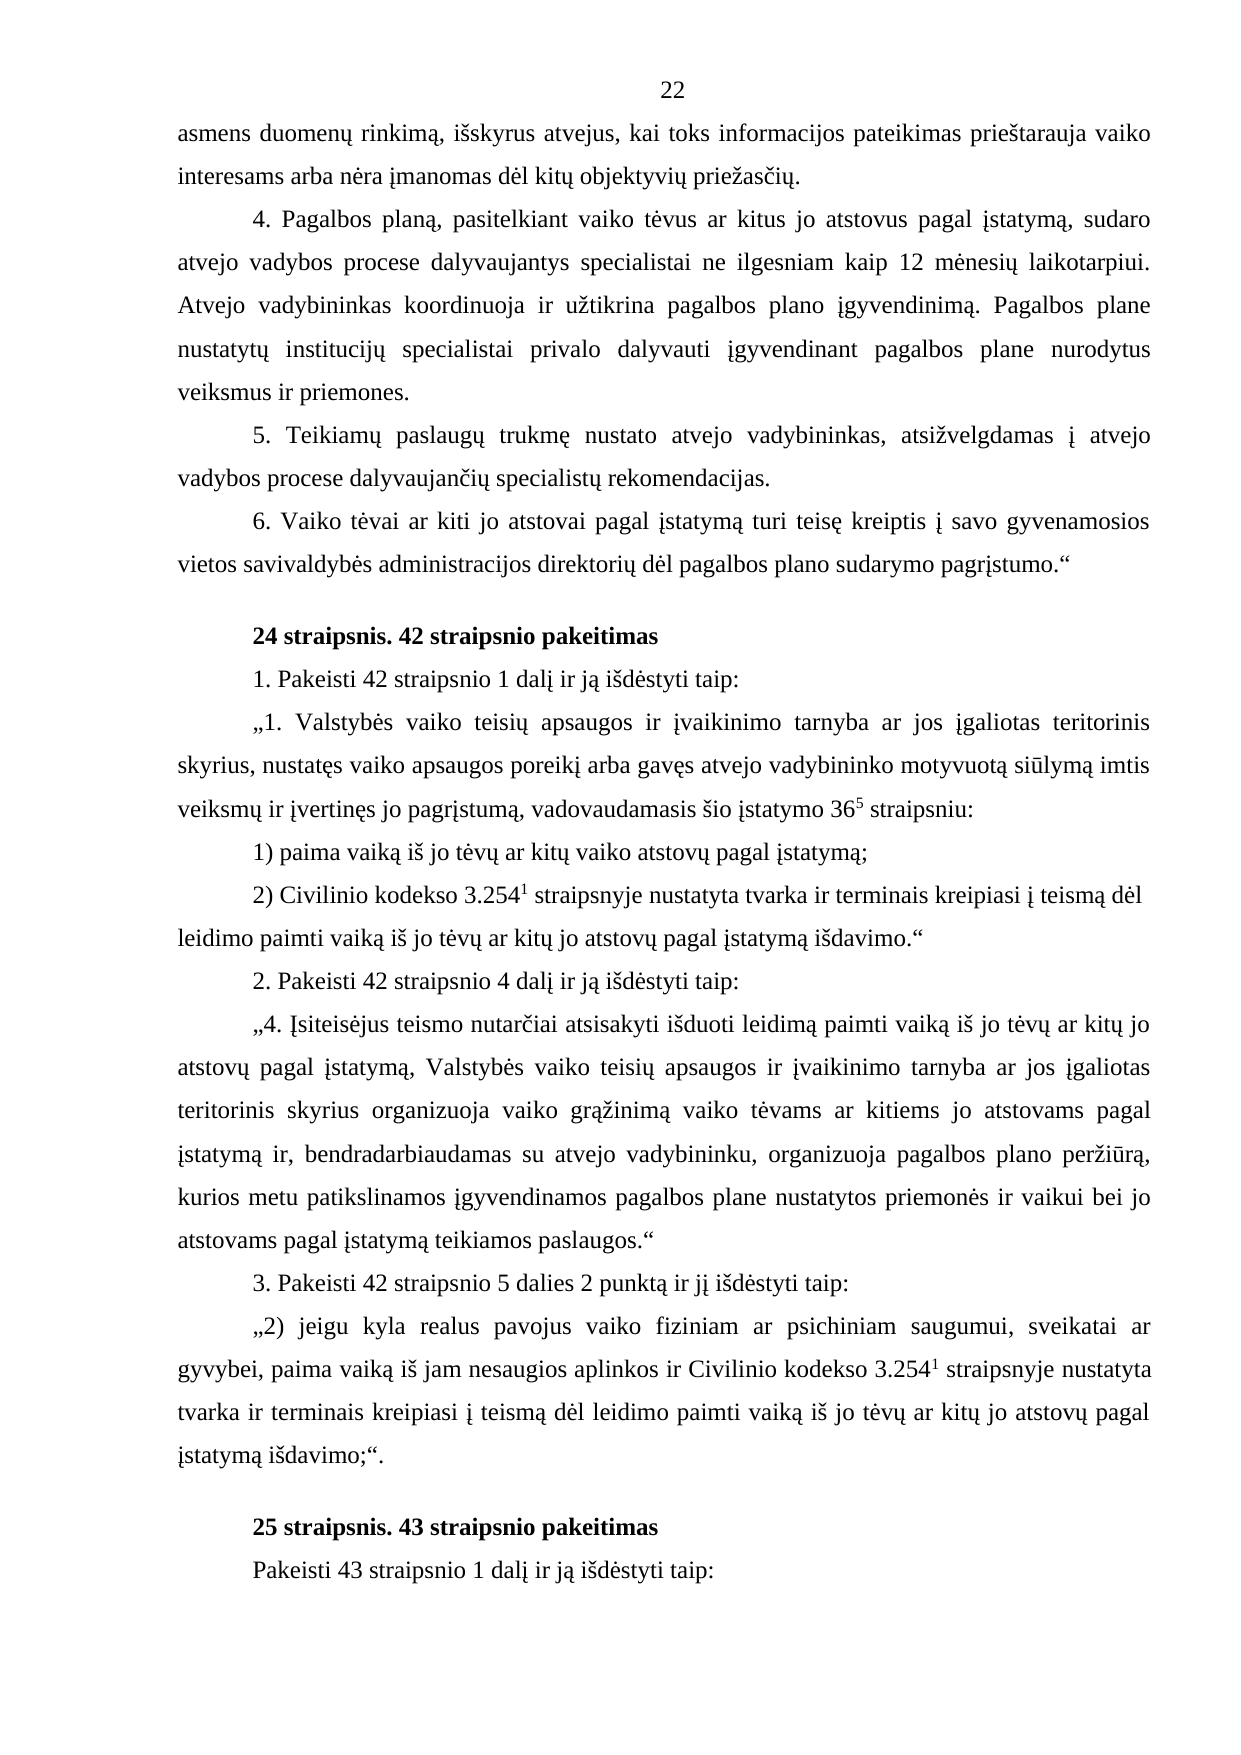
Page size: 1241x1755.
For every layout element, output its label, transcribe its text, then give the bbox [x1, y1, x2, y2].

text „4. Įsiteisėjus teismo nutarčiai atsisakyti išduoti leidimą paimti vaiką iš jo tėvų ar kitų jo atstovų pagal įstatymą, Valstybės vaiko teisių apsaugos ir įvaikinimo tarnyba ar jos įgaliotas teritorinis skyrius organizuoja vaiko grąžinimą vaiko tėvams ar kitiems jo atstovams pagal įstatymą ir, bendradarbiaudamas su atvejo vadybininku, organizuoja pagalbos plano peržiūrą, kurios metu patikslinamos įgyvendinamos pagalbos plane nustatytos priemonės ir vaikui bei jo atstovams pagal įstatymą teikiamos paslaugos.“ [177, 1009, 1152, 1254]
text 24 straipsnis. 42 straipsnio pakeitimas [177, 621, 1152, 650]
text asmens duomenų rinkimą, išskyrus atvejus, kai toks informacijos pateikimas prieštarauja vaiko interesams arba nėra įmanomas dėl kitų objektyvių priežasčių. [177, 118, 1152, 190]
text 4. Pagalbos planą, pasitelkiant vaiko tėvus ar kitus jo atstovus pagal įstatymą, sudaro atvejo vadybos procese dalyvaujantys specialistai ne ilgesniam kaip 12 mėnesių laikotarpiui. Atvejo vadybininkas koordinuoja ir užtikrina pagalbos plano įgyvendinimą. Pagalbos plane nustatytų institucijų specialistai privalo dalyvauti įgyvendinant pagalbos plane nurodytus veiksmus ir priemones. [177, 204, 1152, 406]
text 6. Vaiko tėvai ar kiti jo atstovai pagal įstatymą turi teisę kreiptis į savo gyvenamosios vietos savivaldybės administracijos direktorių dėl pagalbos plano sudarymo pagrįstumo.“ [177, 506, 1152, 578]
text 1) paima vaiką iš jo tėvų ar kitų vaiko atstovų pagal įstatymą; [177, 837, 1152, 866]
text Pakeisti 43 straipsnio 1 dalį ir ją išdėstyti taip: [177, 1556, 1152, 1584]
text „2) jeigu kyla realus pavojus vaiko fiziniam ar psichiniam saugumui, sveikatai ar gyvybei, paima vaiką iš jam nesaugios aplinkos ir Civilinio kodekso 3.2541 straipsnyje nustatyta tvarka ir terminais kreipiasi į teismą dėl leidimo paimti vaiką iš jo tėvų ar kitų jo atstovų pagal įstatymą išdavimo;“. [177, 1311, 1152, 1469]
text „1. Valstybės vaiko teisių apsaugos ir įvaikinimo tarnyba ar jos įgaliotas teritorinis skyrius, nustatęs vaiko apsaugos poreikį arba gavęs atvejo vadybininko motyvuotą siūlymą imtis veiksmų ir įvertinęs jo pagrįstumą, vadovaudamasis šio įstatymo 365 straipsniu: [177, 707, 1152, 822]
text 5. Teikiamų paslaugų trukmę nustato atvejo vadybininkas, atsižvelgdamas į atvejo vadybos procese dalyvaujančių specialistų rekomendacijas. [177, 420, 1152, 492]
text 1. Pakeisti 42 straipsnio 1 dalį ir ją išdėstyti taip: [177, 664, 1152, 693]
text 2. Pakeisti 42 straipsnio 4 dalį ir ją išdėstyti taip: [177, 966, 1152, 995]
text 3. Pakeisti 42 straipsnio 5 dalies 2 punktą ir jį išdėstyti taip: [177, 1268, 1152, 1297]
text 2) Civilinio kodekso 3.2541 straipsnyje nustatyta tvarka ir terminais kreipiasi į teismą dėl leidimo paimti vaiką iš jo tėvų ar kitų jo atstovų pagal įstatymą išdavimo.“ [177, 880, 1152, 952]
text 25 straipsnis. 43 straipsnio pakeitimas [177, 1512, 1152, 1541]
